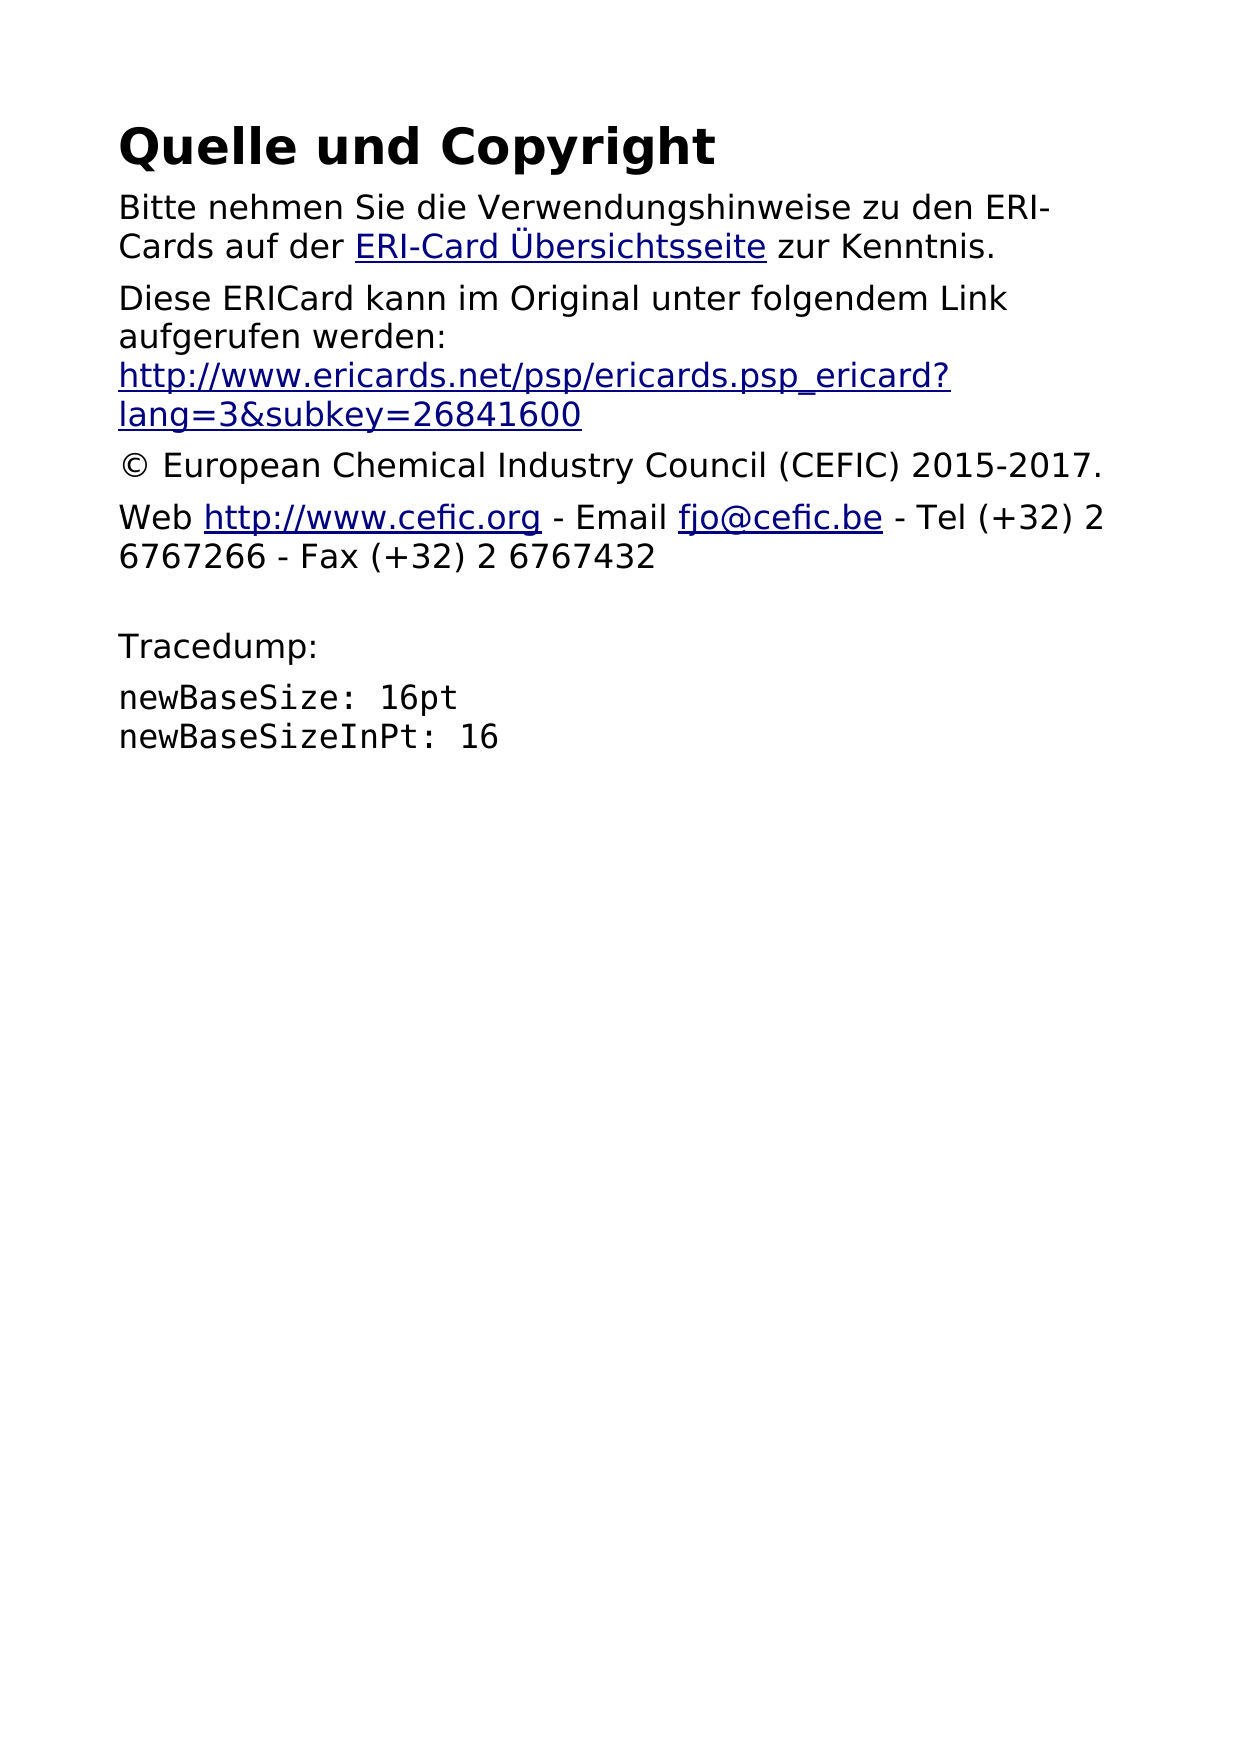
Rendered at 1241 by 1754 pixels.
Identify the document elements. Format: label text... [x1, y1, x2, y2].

text Web http://www.cefic.org - Email fjo@cefic.be - Tel (+32) 2 6767266 - Fax (+32) 2 6767432 [118, 498, 1122, 576]
text Tracedump: [118, 588, 1122, 666]
subtitle Quelle und Copyright [118, 118, 1122, 176]
text Bitte nehmen Sie die Verwendungshinweise zu den ERI-Cards auf der ERI-Card Übersichtsseite zur Kenntnis. [118, 189, 1122, 267]
text Diese ERICard kann im Original unter folgendem Link aufgerufen werden: http://www.ericards.net/psp/ericards.psp_ericard?lang=3&subkey=26841600 [118, 279, 1122, 434]
text newBaseSize: 16pt newBaseSizeInPt: 16 [118, 679, 1122, 756]
text © European Chemical Industry Council (CEFIC) 2015-2017. [118, 447, 1122, 486]
